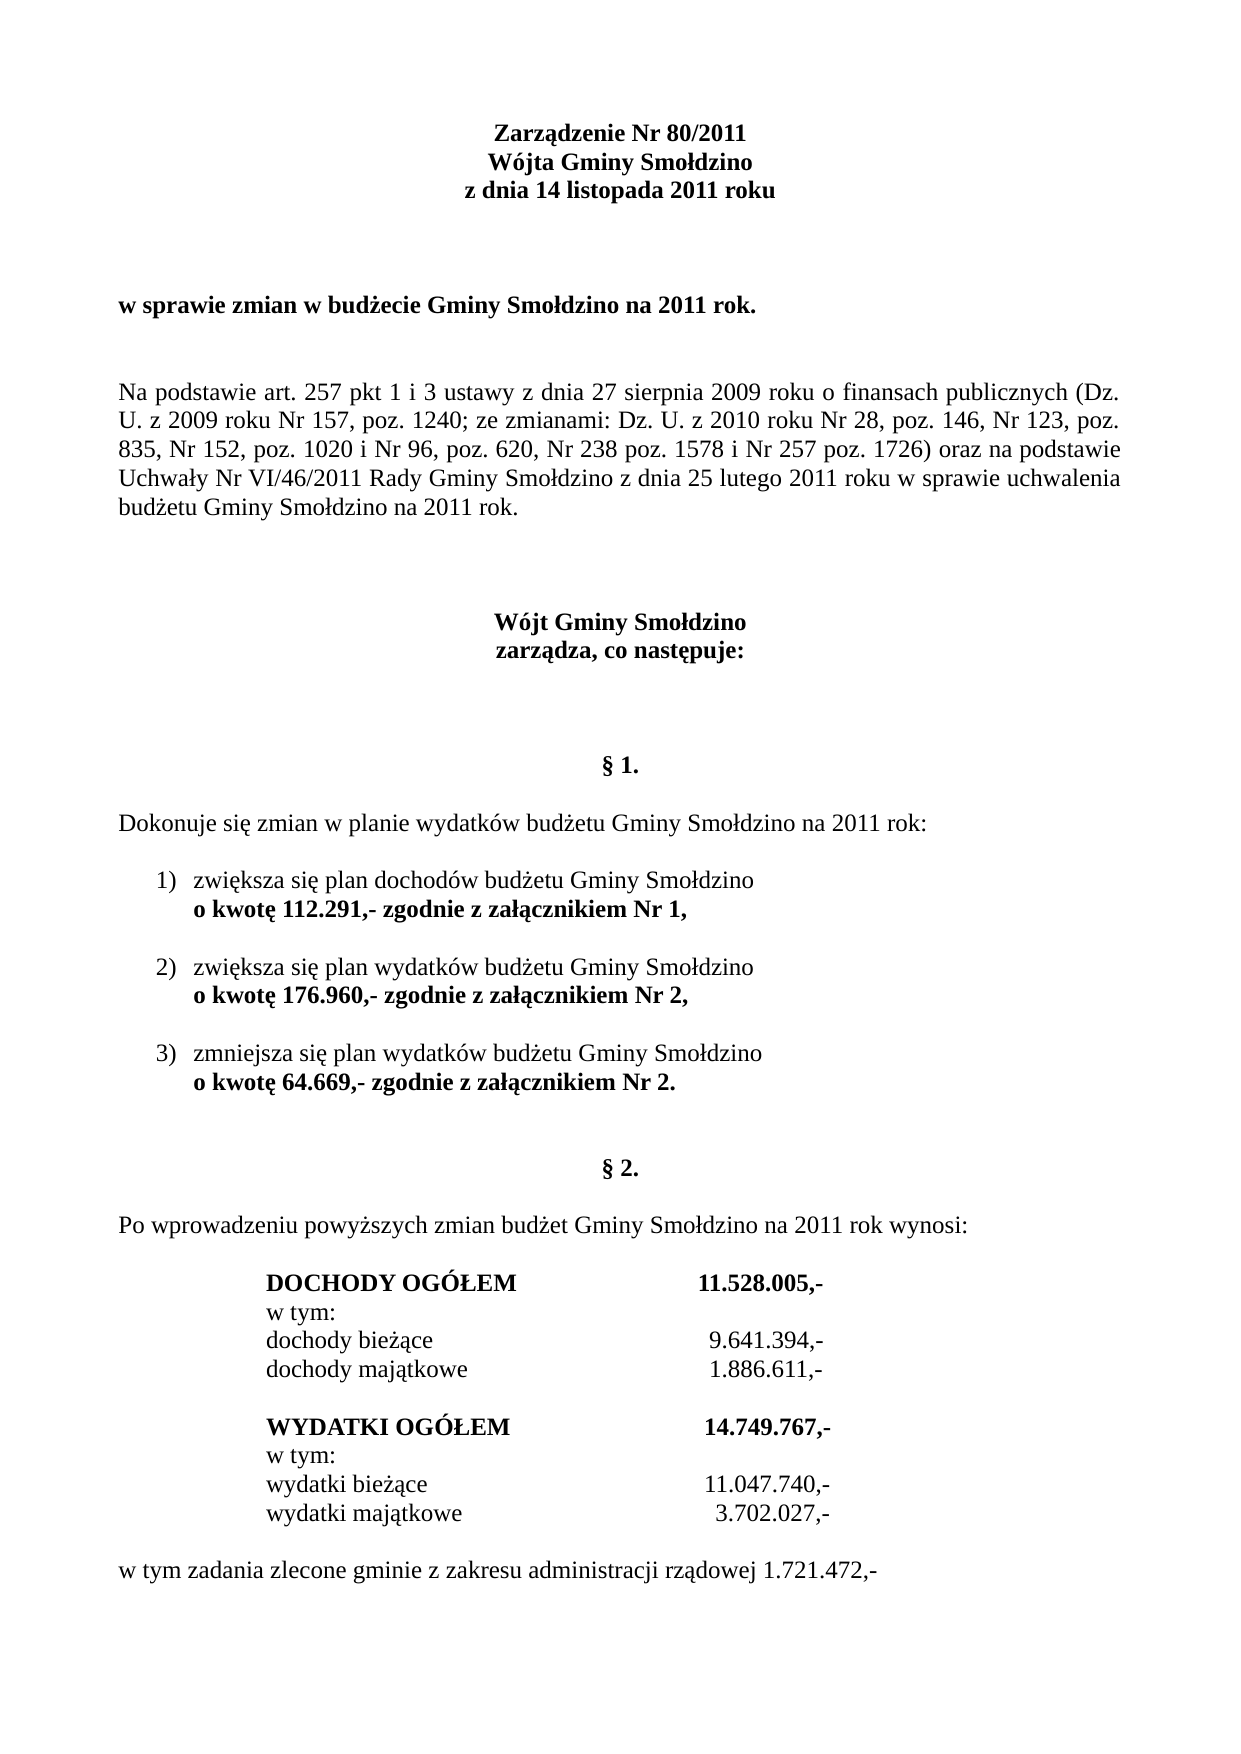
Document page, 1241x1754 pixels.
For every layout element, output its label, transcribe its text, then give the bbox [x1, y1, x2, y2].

list zwiększa się plan wydatków budżetu Gminy Smołdzino [156, 952, 1122, 981]
text Po wprowadzeniu powyższych zmian budżet Gminy Smołdzino na 2011 rok wynosi: [118, 1211, 1122, 1239]
text Dokonuje się zmian w planie wydatków budżetu Gminy Smołdzino na 2011 rok: [118, 808, 1122, 837]
list zwiększa się plan dochodów budżetu Gminy Smołdzino [156, 866, 1122, 894]
text w tym: [118, 1441, 1122, 1469]
list o kwotę 176.960,- zgodnie z załącznikiem Nr 2, [156, 981, 1122, 1009]
list zmniejsza się plan wydatków budżetu Gminy Smołdzino [156, 1038, 1122, 1067]
text § 1. [118, 751, 1122, 779]
text WYDATKI OGÓŁEM 14.749.767,- [118, 1412, 1122, 1441]
text wydatki bieżące 11.047.740,- [118, 1469, 1122, 1498]
text Na podstawie art. 257 pkt 1 i 3 ustawy z dnia 27 sierpnia 2009 roku o finansach publicznych (Dz. U. z 2009 roku Nr 157, poz. 1240; ze zmianami: Dz. U. z 2010 roku Nr 28, poz. 146, Nr 123, poz. 835, Nr 152, poz. 1020 i Nr 96, poz. 620, Nr 238 poz. 1578 i Nr 257 poz. 1726) oraz na podstawie Uchwały Nr VI/46/2011 Rady Gminy Smołdzino z dnia 25 lutego 2011 roku w sprawie uchwalenia budżetu Gminy Smołdzino na 2011 rok. [118, 377, 1122, 521]
text dochody majątkowe 1.886.611,- [118, 1354, 1122, 1383]
text § 2. [118, 1153, 1122, 1182]
text Wójt Gminy Smołdzino [118, 607, 1122, 636]
text z dnia 14 listopada 2011 roku [118, 176, 1122, 204]
text zarządza, co następuje: [118, 636, 1122, 664]
text w tym: [118, 1297, 1122, 1326]
list o kwotę 112.291,- zgodnie z załącznikiem Nr 1, [156, 894, 1122, 923]
text DOCHODY OGÓŁEM 11.528.005,- [118, 1268, 1122, 1297]
text Wójta Gminy Smołdzino [118, 147, 1122, 176]
list o kwotę 64.669,- zgodnie z załącznikiem Nr 2. [156, 1067, 1122, 1096]
text wydatki majątkowe 3.702.027,- [118, 1498, 1122, 1527]
text w tym zadania zlecone gminie z zakresu administracji rządowej 1.721.472,- [118, 1556, 1122, 1584]
text Zarządzenie Nr 80/2011 [118, 118, 1122, 147]
text w sprawie zmian w budżecie Gminy Smołdzino na 2011 rok. [118, 291, 1122, 319]
text dochody bieżące 9.641.394,- [118, 1326, 1122, 1354]
